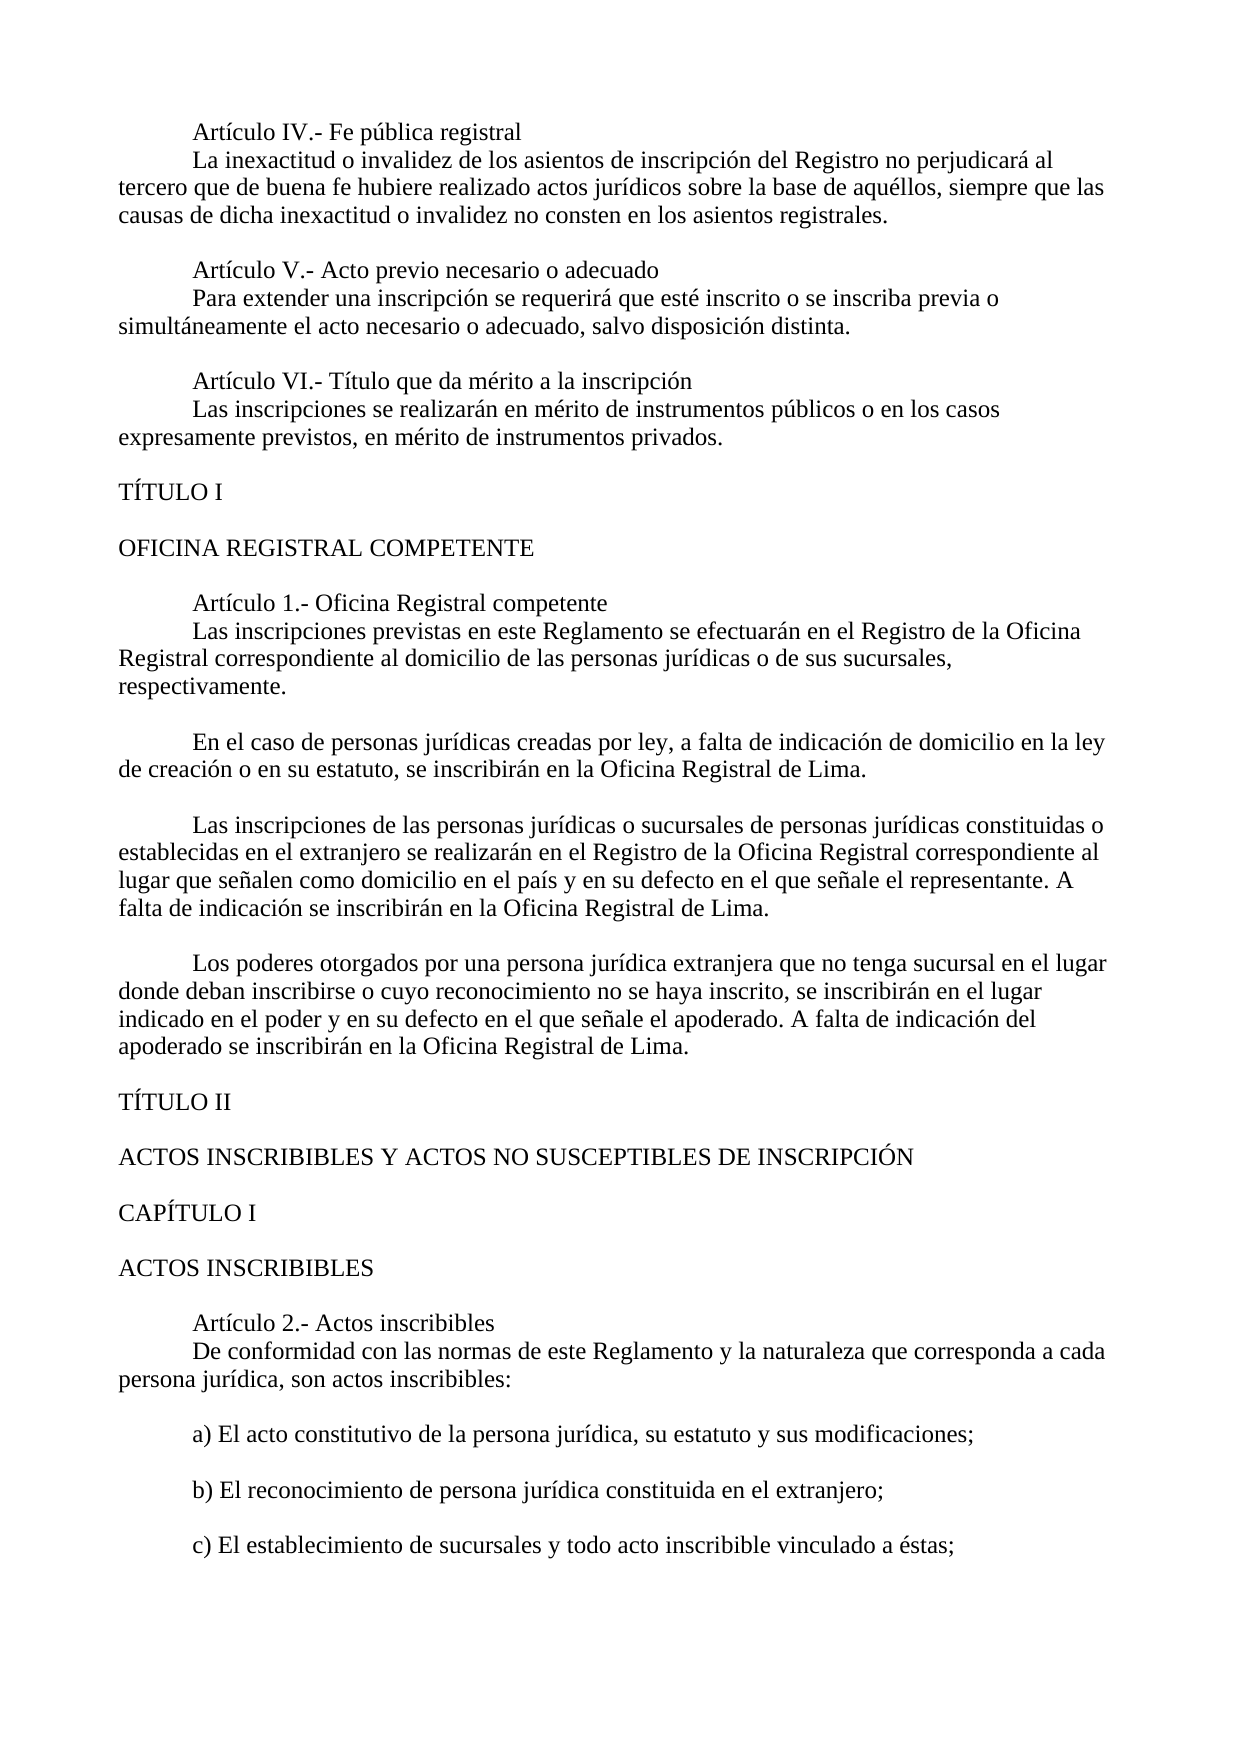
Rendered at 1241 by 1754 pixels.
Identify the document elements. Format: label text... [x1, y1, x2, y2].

text Artículo VI.- Título que da mérito a la inscripción [118, 367, 1122, 395]
text Artículo 1.- Oficina Registral competente [118, 589, 1122, 617]
text La inexactitud o invalidez de los asientos de inscripción del Registro no perjudicará al tercero que de buena fe hubiere realizado actos jurídicos sobre la base de aquéllos, siempre que las causas de dicha inexactitud o invalidez no consten en los asientos registrales. [118, 146, 1122, 229]
text CAPÍTULO I [118, 1199, 1122, 1226]
text Las inscripciones se realizarán en mérito de instrumentos públicos o en los casos expresamente previstos, en mérito de instrumentos privados. [118, 395, 1122, 451]
text En el caso de personas jurídicas creadas por ley, a falta de indicación de domicilio en la ley de creación o en su estatuto, se inscribirán en la Oficina Registral de Lima. [118, 728, 1122, 783]
text Artículo IV.- Fe pública registral [118, 118, 1122, 146]
text b) El reconocimiento de persona jurídica constituida en el extranjero; [118, 1476, 1122, 1503]
text TÍTULO I [118, 478, 1122, 506]
text ACTOS INSCRIBIBLES [118, 1254, 1122, 1282]
text OFICINA REGISTRAL COMPETENTE [118, 534, 1122, 561]
text a) El acto constitutivo de la persona jurídica, su estatuto y sus modificaciones; [118, 1420, 1122, 1448]
text Las inscripciones previstas en este Reglamento se efectuarán en el Registro de la Oficina Registral correspondiente al domicilio de las personas jurídicas o de sus sucursales, respectivamente. [118, 617, 1122, 700]
text TÍTULO II [118, 1088, 1122, 1116]
text De conformidad con las normas de este Reglamento y la naturaleza que corresponda a cada persona jurídica, son actos inscribibles: [118, 1337, 1122, 1393]
text Las inscripciones de las personas jurídicas o sucursales de personas jurídicas constituidas o establecidas en el extranjero se realizarán en el Registro de la Oficina Registral correspondiente al lugar que señalen como domicilio en el país y en su defecto en el que señale el representante. A falta de indicación se inscribirán en la Oficina Registral de Lima. [118, 811, 1122, 922]
text c) El establecimiento de sucursales y todo acto inscribible vinculado a éstas; [118, 1531, 1122, 1559]
text Artículo V.- Acto previo necesario o adecuado [118, 257, 1122, 284]
text ACTOS INSCRIBIBLES Y ACTOS NO SUSCEPTIBLES DE INSCRIPCIÓN [118, 1143, 1122, 1171]
text Los poderes otorgados por una persona jurídica extranjera que no tenga sucursal en el lugar donde deban inscribirse o cuyo reconocimiento no se haya inscrito, se inscribirán en el lugar indicado en el poder y en su defecto en el que señale el apoderado. A falta de indicación del apoderado se inscribirán en la Oficina Registral de Lima. [118, 949, 1122, 1060]
text Para extender una inscripción se requerirá que esté inscrito o se inscriba previa o simultáneamente el acto necesario o adecuado, salvo disposición distinta. [118, 284, 1122, 340]
text Artículo 2.- Actos inscribibles [118, 1309, 1122, 1337]
